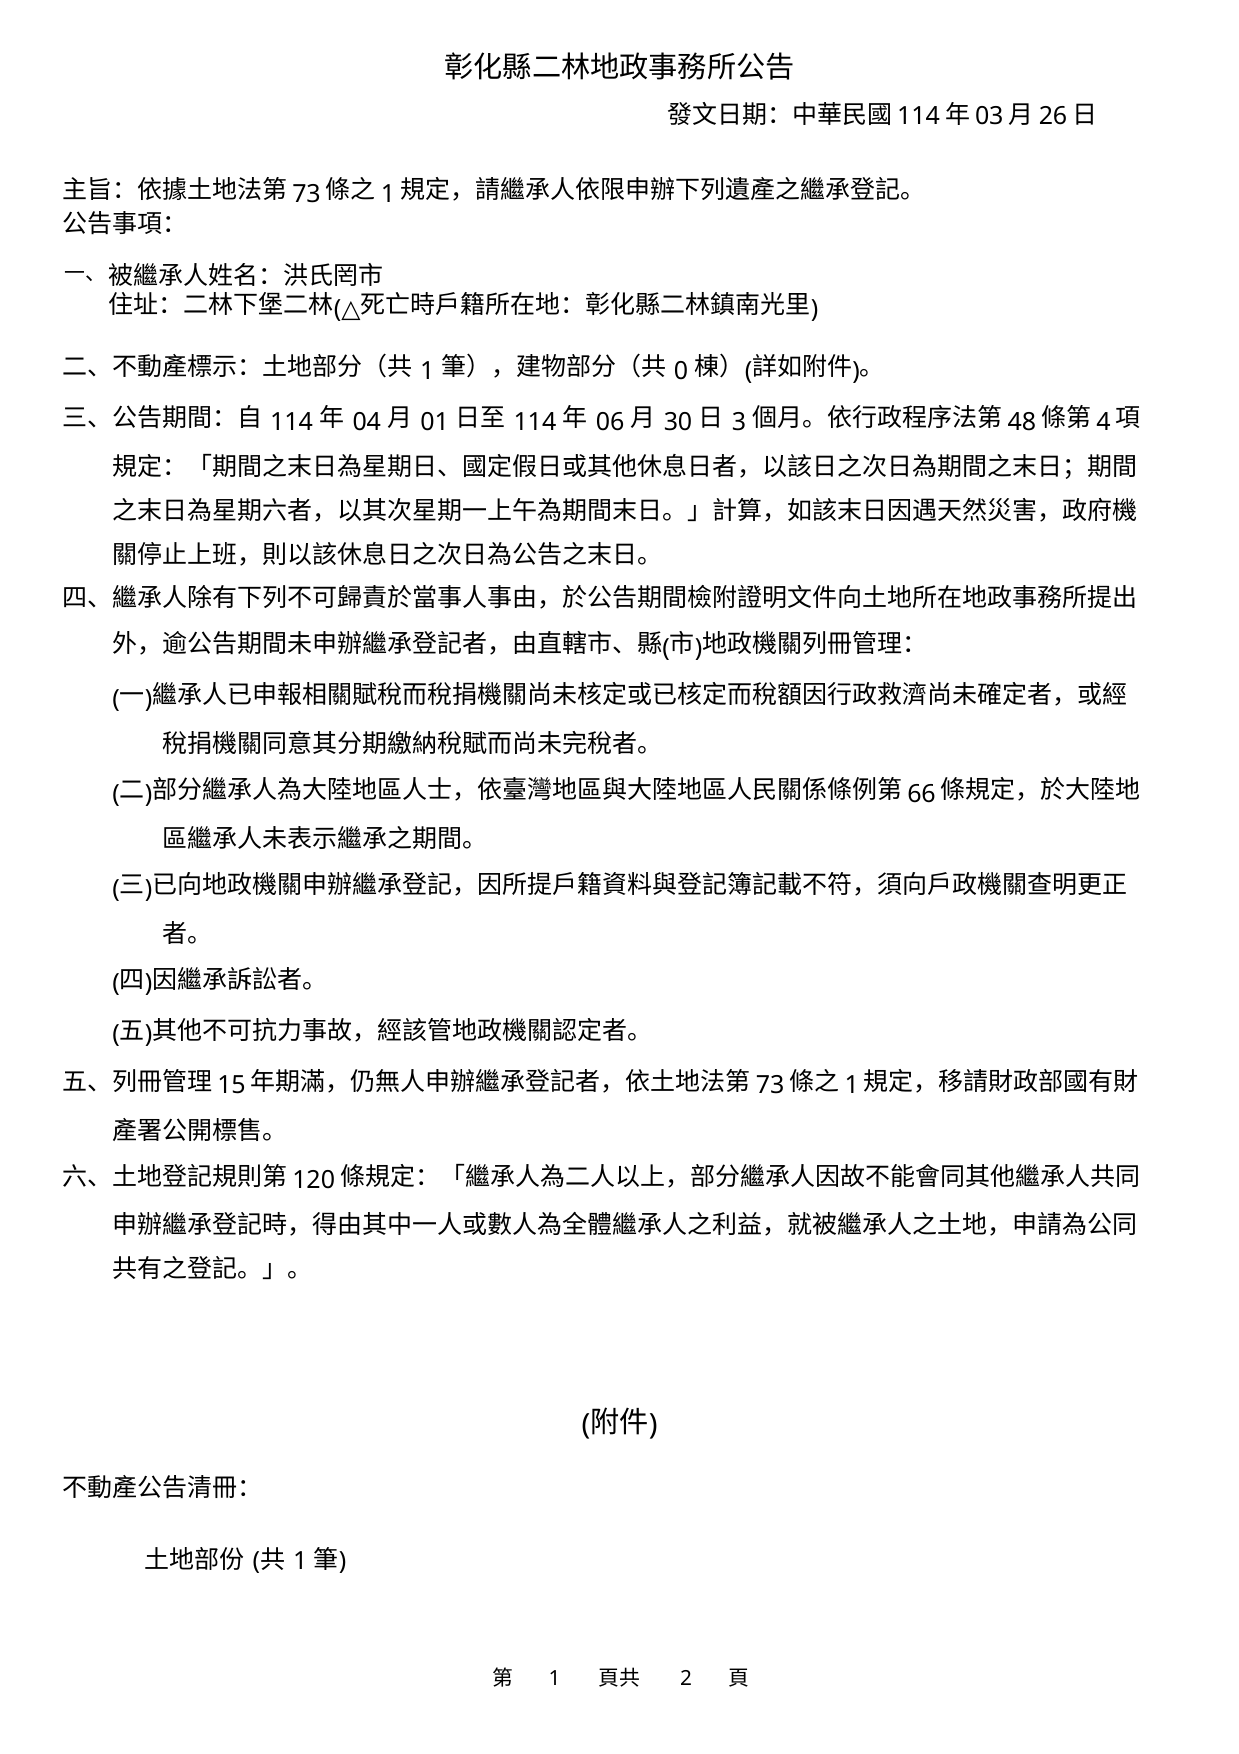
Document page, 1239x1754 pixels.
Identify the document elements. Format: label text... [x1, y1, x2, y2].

table_cell [1177, 1598, 1239, 1657]
table_cell [653, 1352, 667, 1392]
table_cell [1177, 1352, 1239, 1392]
table_header [585, 0, 653, 41]
table_cell [585, 1598, 653, 1657]
table_cell [667, 135, 718, 176]
table_header [759, 0, 1177, 41]
table_cell 頁共 [585, 1658, 653, 1698]
table_cell [0, 1526, 62, 1597]
table_cell [483, 95, 523, 135]
table_cell [667, 1352, 718, 1392]
table_cell [1177, 135, 1239, 176]
table_cell [109, 1598, 482, 1657]
table_cell 土地部份 (共 1 筆) [62, 1526, 1177, 1597]
table_header [62, 0, 109, 41]
table_cell 不動產公告清冊： [62, 1454, 1177, 1526]
table_cell [718, 1352, 759, 1392]
table_cell (附件) [62, 1392, 1177, 1453]
table_cell [1177, 353, 1239, 1352]
table_cell 第 [483, 1658, 523, 1698]
table_cell [0, 353, 62, 1352]
table_cell [62, 1598, 109, 1657]
table_cell [62, 135, 109, 176]
table_cell [0, 1658, 62, 1698]
table_cell [62, 312, 109, 353]
table_cell [585, 95, 653, 135]
table_cell [759, 1658, 1177, 1698]
table_cell [1177, 312, 1239, 353]
table_cell [1177, 1658, 1239, 1698]
table_cell [759, 135, 1177, 176]
table_cell [0, 216, 62, 261]
table_cell [653, 1598, 667, 1657]
table_cell [0, 1392, 62, 1453]
table_cell 被繼承人姓名：洪氏罔市 住址：二林下堡二林(△死亡時戶籍所在地：彰化縣二林鎮南光里) [109, 261, 1177, 353]
table_cell [653, 95, 667, 135]
table_cell [0, 95, 62, 135]
table_cell [759, 1598, 1177, 1657]
table_cell [0, 41, 62, 94]
table_cell [0, 1454, 62, 1526]
table_cell 頁 [718, 1658, 759, 1698]
table_cell [667, 1598, 718, 1657]
table_cell [109, 135, 482, 176]
table_header [109, 0, 482, 41]
table_cell [585, 1352, 653, 1392]
table_cell [523, 135, 585, 176]
table_cell [1177, 1526, 1239, 1597]
table_cell 主旨：依據土地法第73條之1規定，請繼承人依限申辦下列遺產之繼承登記。 公告事項： [62, 176, 1177, 261]
table_header [1177, 0, 1239, 41]
table_cell [109, 95, 482, 135]
table_cell 2 [653, 1658, 718, 1698]
table_cell [483, 1598, 523, 1657]
table_cell [523, 1598, 585, 1657]
table_cell [0, 176, 62, 216]
table_header [523, 0, 585, 41]
table_cell [0, 261, 62, 312]
table_cell [523, 1352, 585, 1392]
table_cell [523, 95, 585, 135]
table_cell [0, 135, 62, 176]
table_cell [0, 312, 62, 353]
table_cell [62, 1658, 109, 1698]
table_cell [1177, 261, 1239, 312]
table_cell 二、不動產標示：土地部分（共 1 筆），建物部分（共 0 棟）(詳如附件)。 三、公告期間：自 114 年 04 月 01 日至 114 年 06 月 30 日 3 個月。依行政程序法第48條第4項 規定：「期間之末日為星期日、國定假日或其他休息日者，以該日之次日為期間之末日；期間 之末日為星期六者，以其次星期一上午為期間末日。」計算，如該末日因遇天然災害，政府機 關停止上班，則以該休息日之次日為公告之末日。 四、繼承人除有下列不可歸責於當事人事由，於公告期間檢附證明文件向土地所在地政事務所提出 外，逾公告期間未申辦繼承登記者，由直轄市、縣(市)地政機關列冊管理： (一)繼承人已申報相關賦稅而稅捐機關尚未核定或已核定而稅額因行政救濟尚未確定者，或經 稅捐機關同意其分期繳納稅賦而尚未完稅者。 (二)部分繼承人為大陸地區人士，依臺灣地區與大陸地區人民關係條例第66條規定，於大陸地 區繼承人未表示繼承之期間。 (三)已向地政機關申辦繼承登記，因所提戶籍資料與登記簿記載不符，須向戶政機關查明更正 者。 (四)因繼承訴訟者。 (五)其他不可抗力事故，經該管地政機關認定者。 五、列冊管理15年期滿，仍無人申辦繼承登記者，依土地法第73條之1規定，移請財政部國有財 產署公開標售。 六、土地登記規則第120條規定：「繼承人為二人以上，部分繼承人因故不能會同其他繼承人共同 申辦繼承登記時，得由其中一人或數人為全體繼承人之利益，就被繼承人之土地，申請為公同 共有之登記。」。 [62, 353, 1177, 1352]
table_cell [0, 1598, 62, 1657]
table_cell [759, 1352, 1177, 1392]
table_cell [718, 135, 759, 176]
table_cell [1177, 1392, 1239, 1453]
table_cell [483, 135, 523, 176]
table_cell [1177, 1454, 1239, 1526]
table_cell [109, 1352, 482, 1392]
table_cell 1 [523, 1658, 585, 1698]
table_cell [1177, 176, 1239, 216]
table_cell [0, 1352, 62, 1392]
table_header [653, 0, 667, 41]
table_cell [62, 1352, 109, 1392]
table_cell [1177, 95, 1239, 135]
table_cell [483, 1352, 523, 1392]
table_cell [585, 135, 653, 176]
table_header [667, 0, 718, 41]
table_cell [718, 1598, 759, 1657]
table_header [0, 0, 62, 41]
table_cell [653, 135, 667, 176]
table_header [718, 0, 759, 41]
table_cell 一、 [62, 261, 109, 312]
table_cell [62, 95, 109, 135]
table_cell [109, 1658, 482, 1698]
table_header [483, 0, 523, 41]
table_cell [1177, 41, 1239, 94]
table_cell [1177, 216, 1239, 261]
table_cell 發文日期：中華民國114年03月26日 [667, 95, 1177, 135]
table_cell 彰化縣二林地政事務所公告 [62, 41, 1177, 94]
